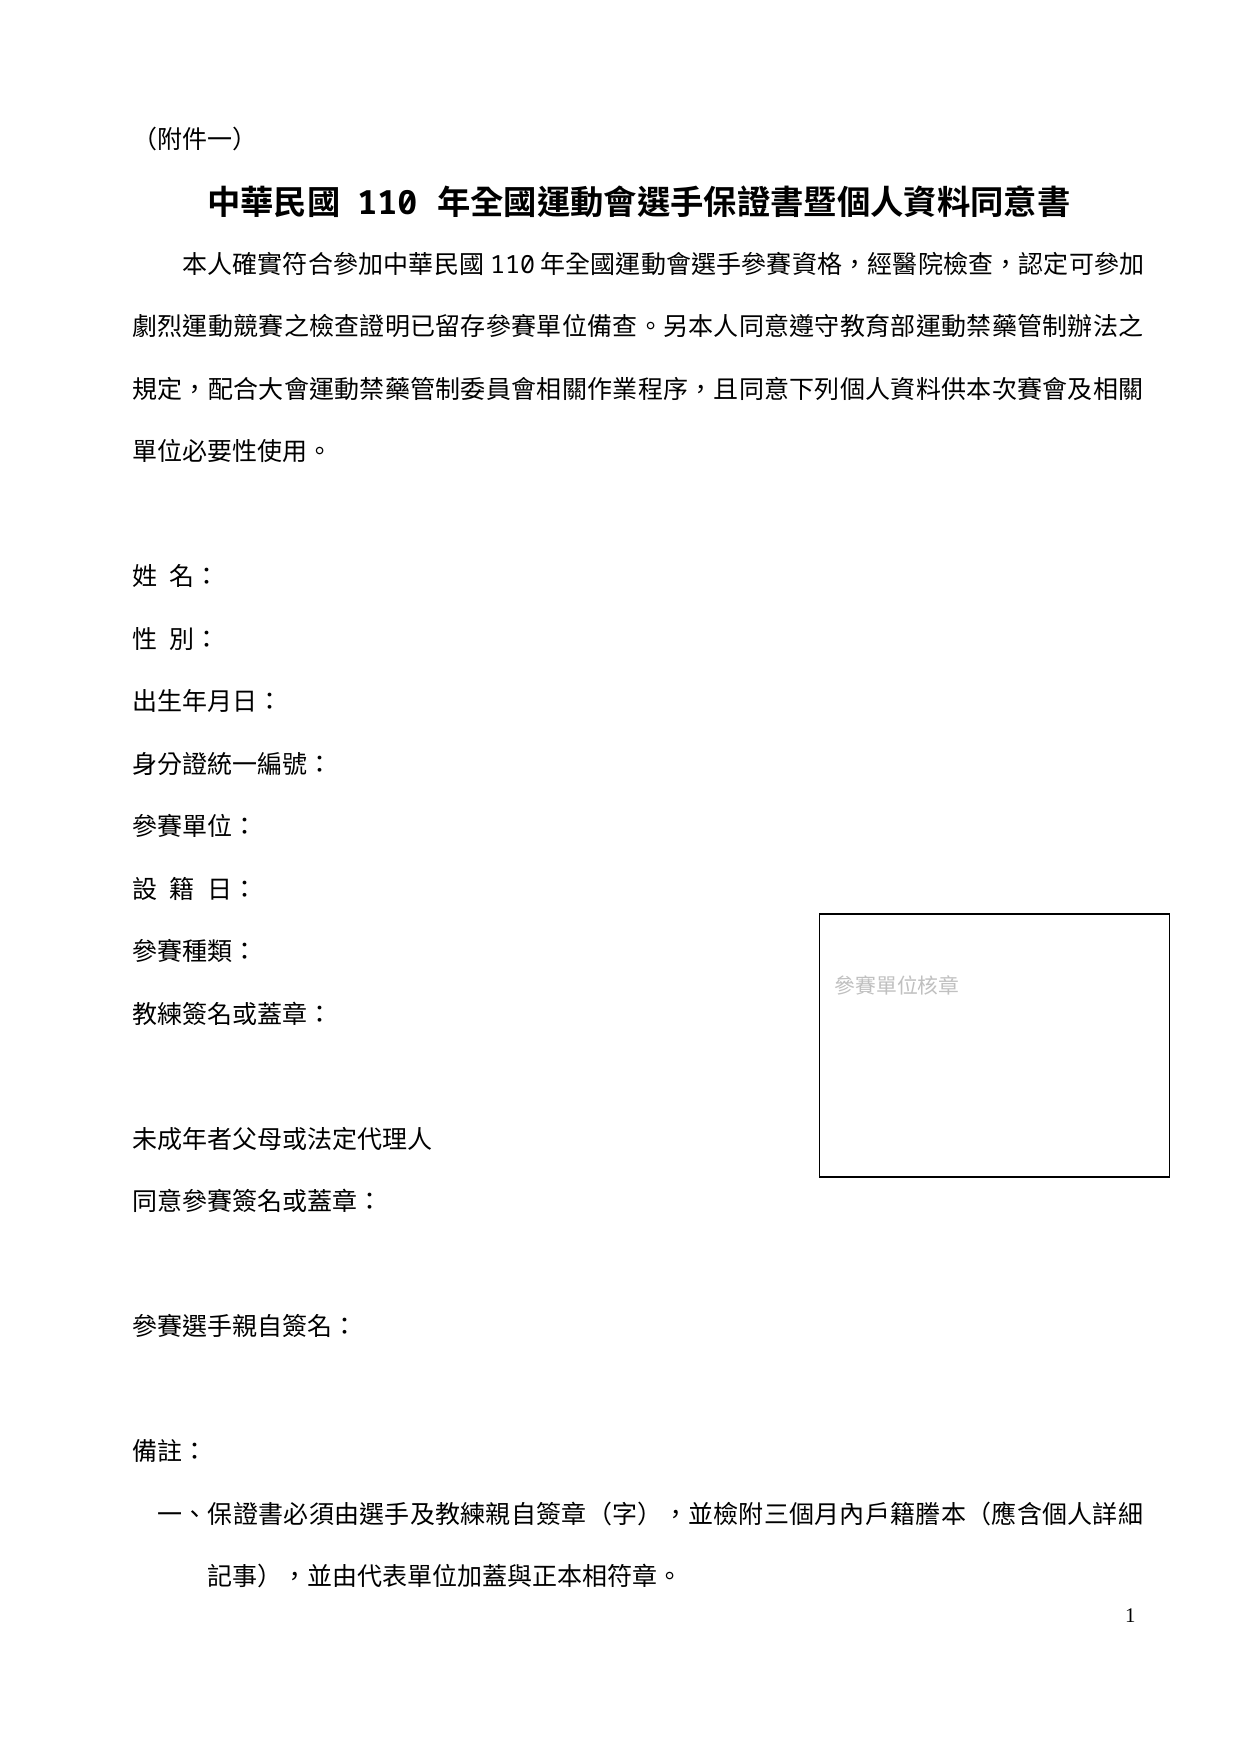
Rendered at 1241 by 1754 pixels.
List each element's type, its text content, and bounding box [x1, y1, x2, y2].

text 參賽選手親自簽名： [132, 1283, 1146, 1346]
text 參賽種類： [132, 908, 1146, 971]
text 同意參賽簽名或蓋章： [132, 1158, 1146, 1221]
text 備註： [132, 1408, 1146, 1471]
text 出生年月日： [132, 658, 1146, 721]
text 性 別： [132, 596, 1146, 658]
text 設 籍 日： [132, 846, 1146, 908]
text 身分證統一編號： [132, 721, 1146, 783]
text 參賽單位： [132, 783, 1146, 846]
text 姓 名： [132, 533, 1146, 596]
text 一、保證書必須由選手及教練親自簽章（字），並檢附三個月內戶籍謄本（應含個人詳細記事），並由代表單位加蓋與正本相符章。 [157, 1471, 1146, 1596]
text 中華民國 110 年全國運動會選手保證書暨個人資料同意書 [132, 158, 1146, 221]
text 教練簽名或蓋章： [132, 971, 819, 1033]
text 未成年者父母或法定代理人 [132, 1096, 819, 1158]
text 本人確實符合參加中華民國110年全國運動會選手參賽資格，經醫院檢查，認定可參加劇烈運動競賽之檢查證明已留存參賽單位備查。另本人同意遵守教育部運動禁藥管制辦法之規定，配合大會運動禁藥管制委員會相關作業程序，且同意下列個人資料供本次賽會及相關單位必要性使用。 [132, 221, 1146, 471]
text （附件一） [132, 96, 1146, 158]
